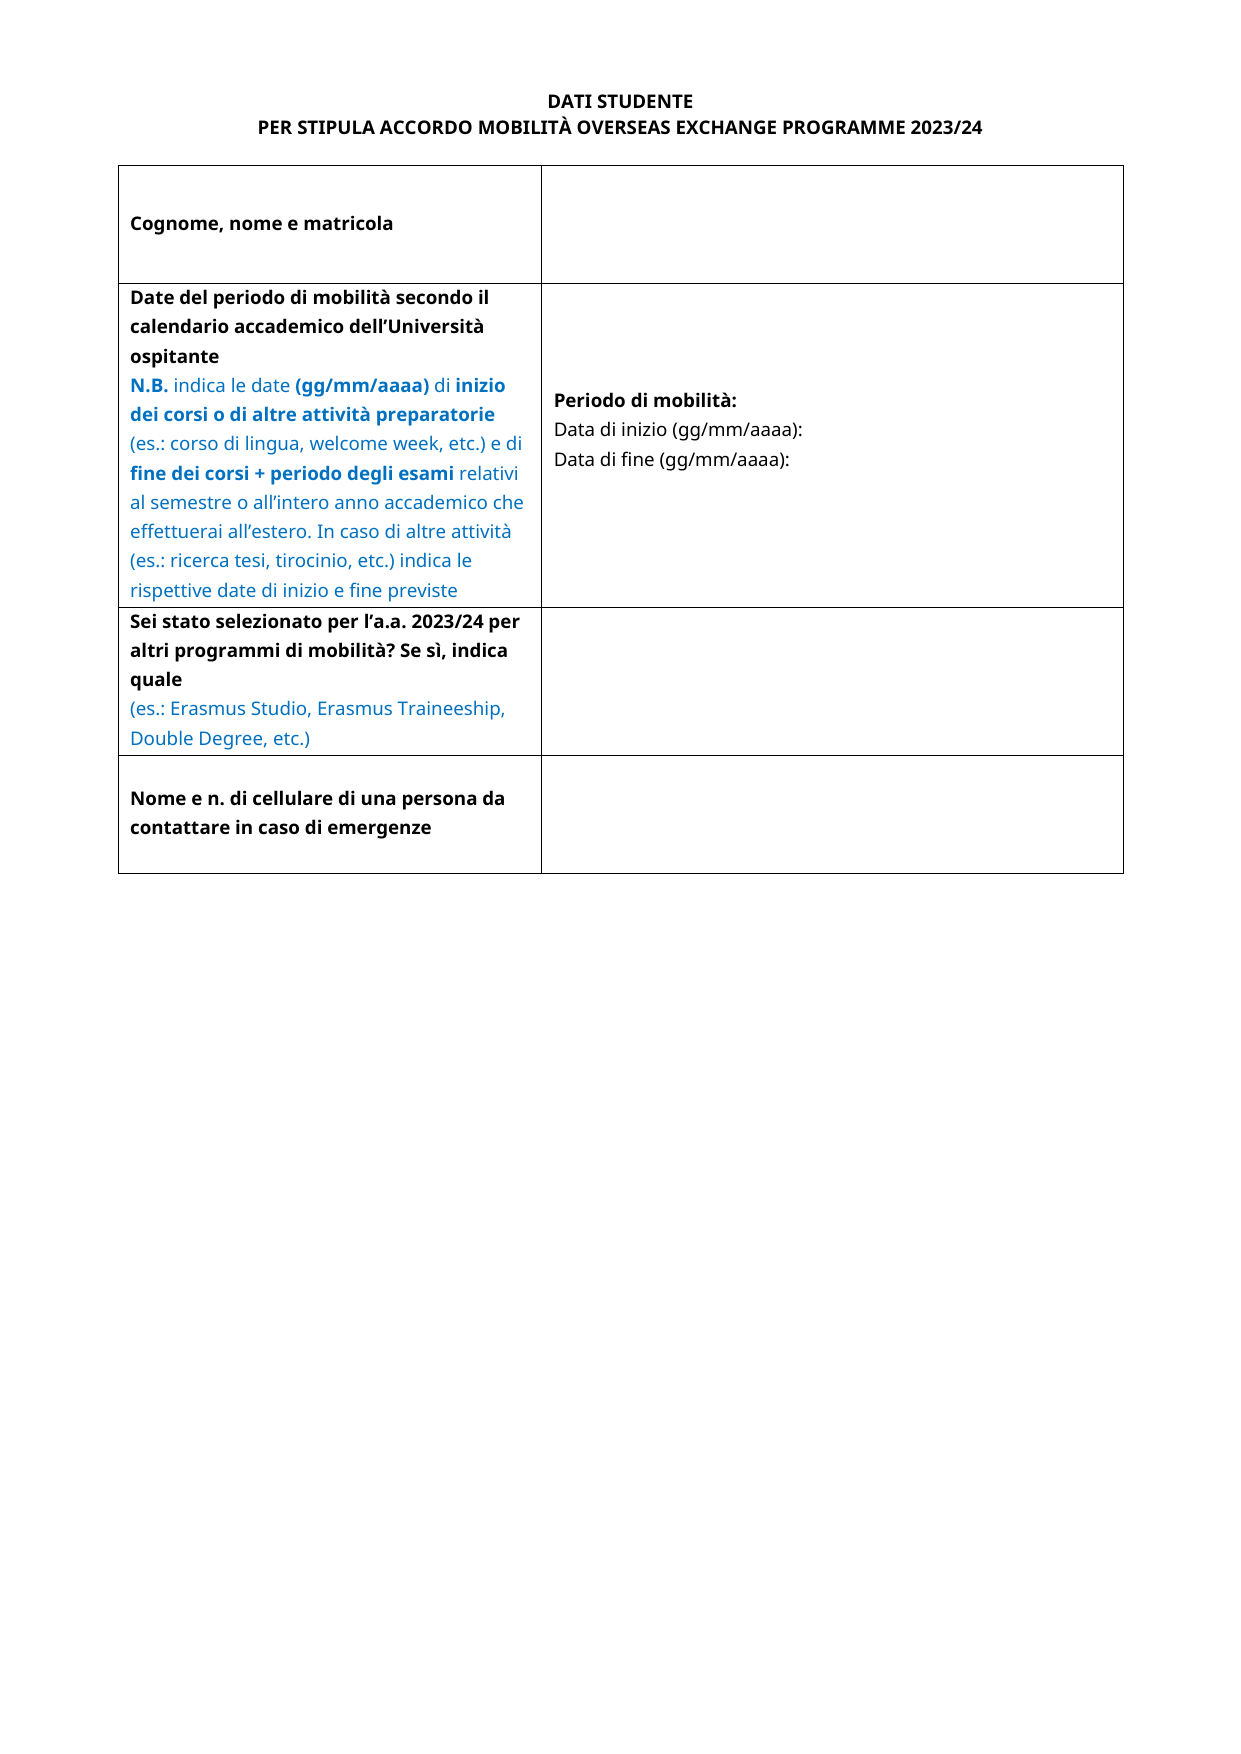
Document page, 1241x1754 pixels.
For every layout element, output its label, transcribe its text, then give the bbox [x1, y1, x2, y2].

table_cell [542, 608, 1123, 755]
text PER STIPULA ACCORDO MOBILITÀ OVERSEAS EXCHANGE PROGRAMME 2023/24 [118, 114, 1122, 140]
table_cell [542, 756, 1123, 873]
text DATI STUDENTE [118, 89, 1122, 114]
table_cell Nome e n. di cellulare di una persona da contattare in caso di emergenze [119, 756, 541, 873]
table_cell Sei stato selezionato per l’a.a. 2023/24 per altri programmi di mobilità? Se sì, indica quale (es.: Erasmus Studio, Erasmus Traineeship, Double Degree, etc.) [119, 608, 541, 755]
table_header Cognome, nome e matricola [119, 166, 541, 283]
table_cell Periodo di mobilità: Data di inizio (gg/mm/aaaa): Data di fine (gg/mm/aaaa): [542, 284, 1123, 607]
table_cell Date del periodo di mobilità secondo il calendario accademico dell’Università ospitante N.B. indica le date (gg/mm/aaaa) di inizio dei corsi o di altre attività preparatorie (es.: corso di lingua, welcome week, etc.) e di fine dei corsi + periodo degli esami relativi al semestre o all’intero anno accademico che effettuerai all’estero. In caso di altre attività (es.: ricerca tesi, tirocinio, etc.) indica le rispettive date di inizio e fine previste [119, 284, 541, 607]
table_header [542, 166, 1123, 283]
